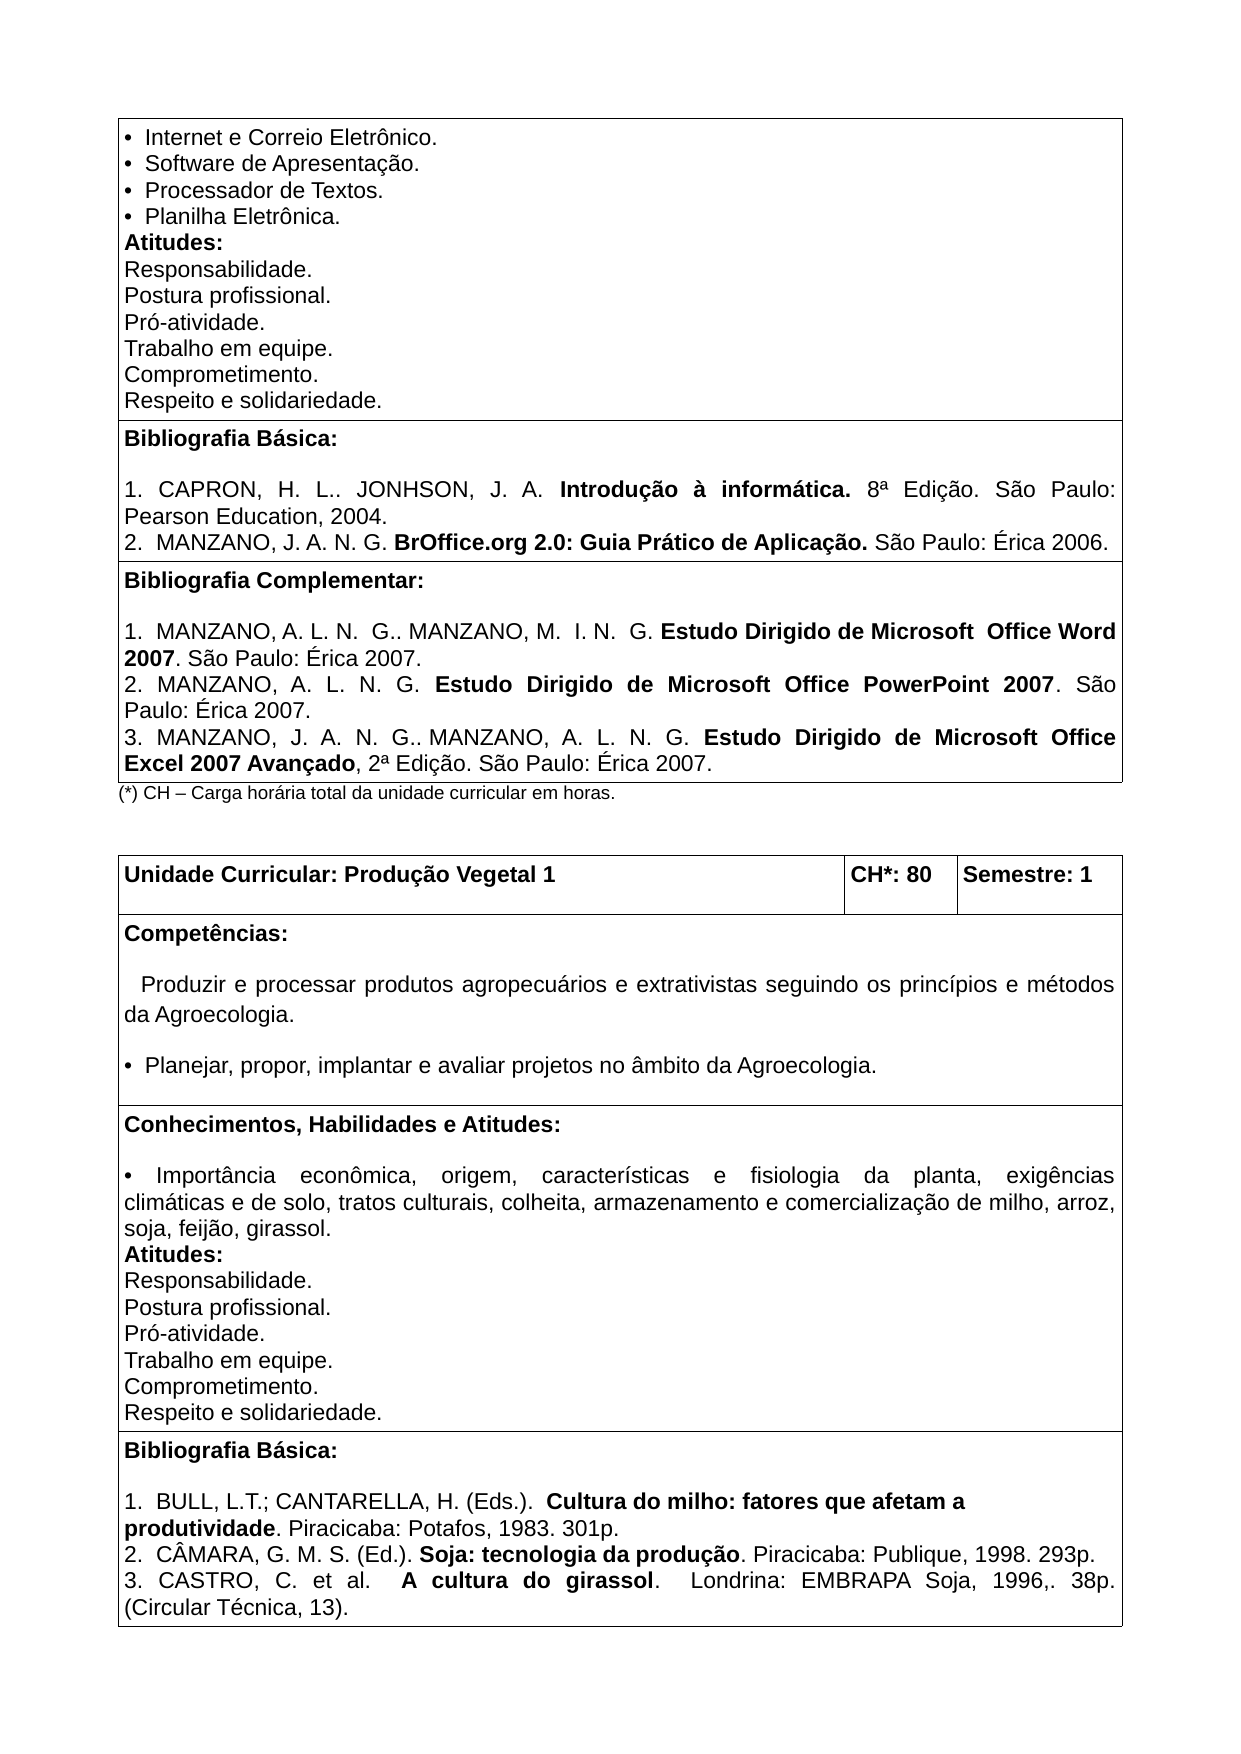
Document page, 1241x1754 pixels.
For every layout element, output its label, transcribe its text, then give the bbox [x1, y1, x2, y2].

text (*) CH – Carga horária total da unidade curricular em horas. [118, 783, 1122, 804]
table_cell • Internet e Correio Eletrônico. • Software de Apresentação. • Processador de Textos. • Planilha Eletrônica. Atitudes: Responsabilidade. Postura profissional. Pró-atividade. Trabalho em equipe. Comprometimento. Respeito e solidariedade. [119, 119, 1122, 419]
table_cell Bibliografia Básica: 1. CAPRON, H. L.. JONHSON, J. A. Introdução à informática. 8ª Edição. São Paulo: Pearson Education, 2004. 2. MANZANO, J. A. N. G. BrOffice.org 2.0: Guia Prático de Aplicação. São Paulo: Érica 2006. [119, 421, 1122, 561]
table_cell Conhecimentos, Habilidades e Atitudes: • Importância econômica, origem, características e fisiologia da planta, exigências climáticas e de solo, tratos culturais, colheita, armazenamento e comercialização de milho, arroz, soja, feijão, girassol. Atitudes: Responsabilidade. Postura profissional. Pró-atividade. Trabalho em equipe. Comprometimento. Respeito e solidariedade. [119, 1106, 1122, 1431]
table_header Unidade Curricular: Produção Vegetal 1 [119, 856, 844, 914]
table_header Semestre: 1 [958, 856, 1122, 914]
table_header CH*: 80 [845, 856, 957, 914]
table_cell Bibliografia Básica: 1. BULL, L.T.; CANTARELLA, H. (Eds.). Cultura do milho: fatores que afetam a produtividade. Piracicaba: Potafos, 1983. 301p. 2. CÂMARA, G. M. S. (Ed.). Soja: tecnologia da produção. Piracicaba: Publique, 1998. 293p. 3. CASTRO, C. et al. A cultura do girassol. Londrina: EMBRAPA Soja, 1996,. 38p. (Circular Técnica, 13). [119, 1432, 1122, 1626]
table_cell Competências: Produzir e processar produtos agropecuários e extrativistas seguindo os princípios e métodos da Agroecologia. • Planejar, propor, implantar e avaliar projetos no âmbito da Agroecologia. [119, 915, 1122, 1105]
table_cell Bibliografia Complementar: 1. MANZANO, A. L. N. G.. MANZANO, M. I. N. G. Estudo Dirigido de Microsoft Office Word 2007. São Paulo: Érica 2007. 2. MANZANO, A. L. N. G. Estudo Dirigido de Microsoft Office PowerPoint 2007. São Paulo: Érica 2007. 3. MANZANO, J. A. N. G.. MANZANO, A. L. N. G. Estudo Dirigido de Microsoft Office Excel 2007 Avançado, 2ª Edição. São Paulo: Érica 2007. [119, 562, 1122, 782]
